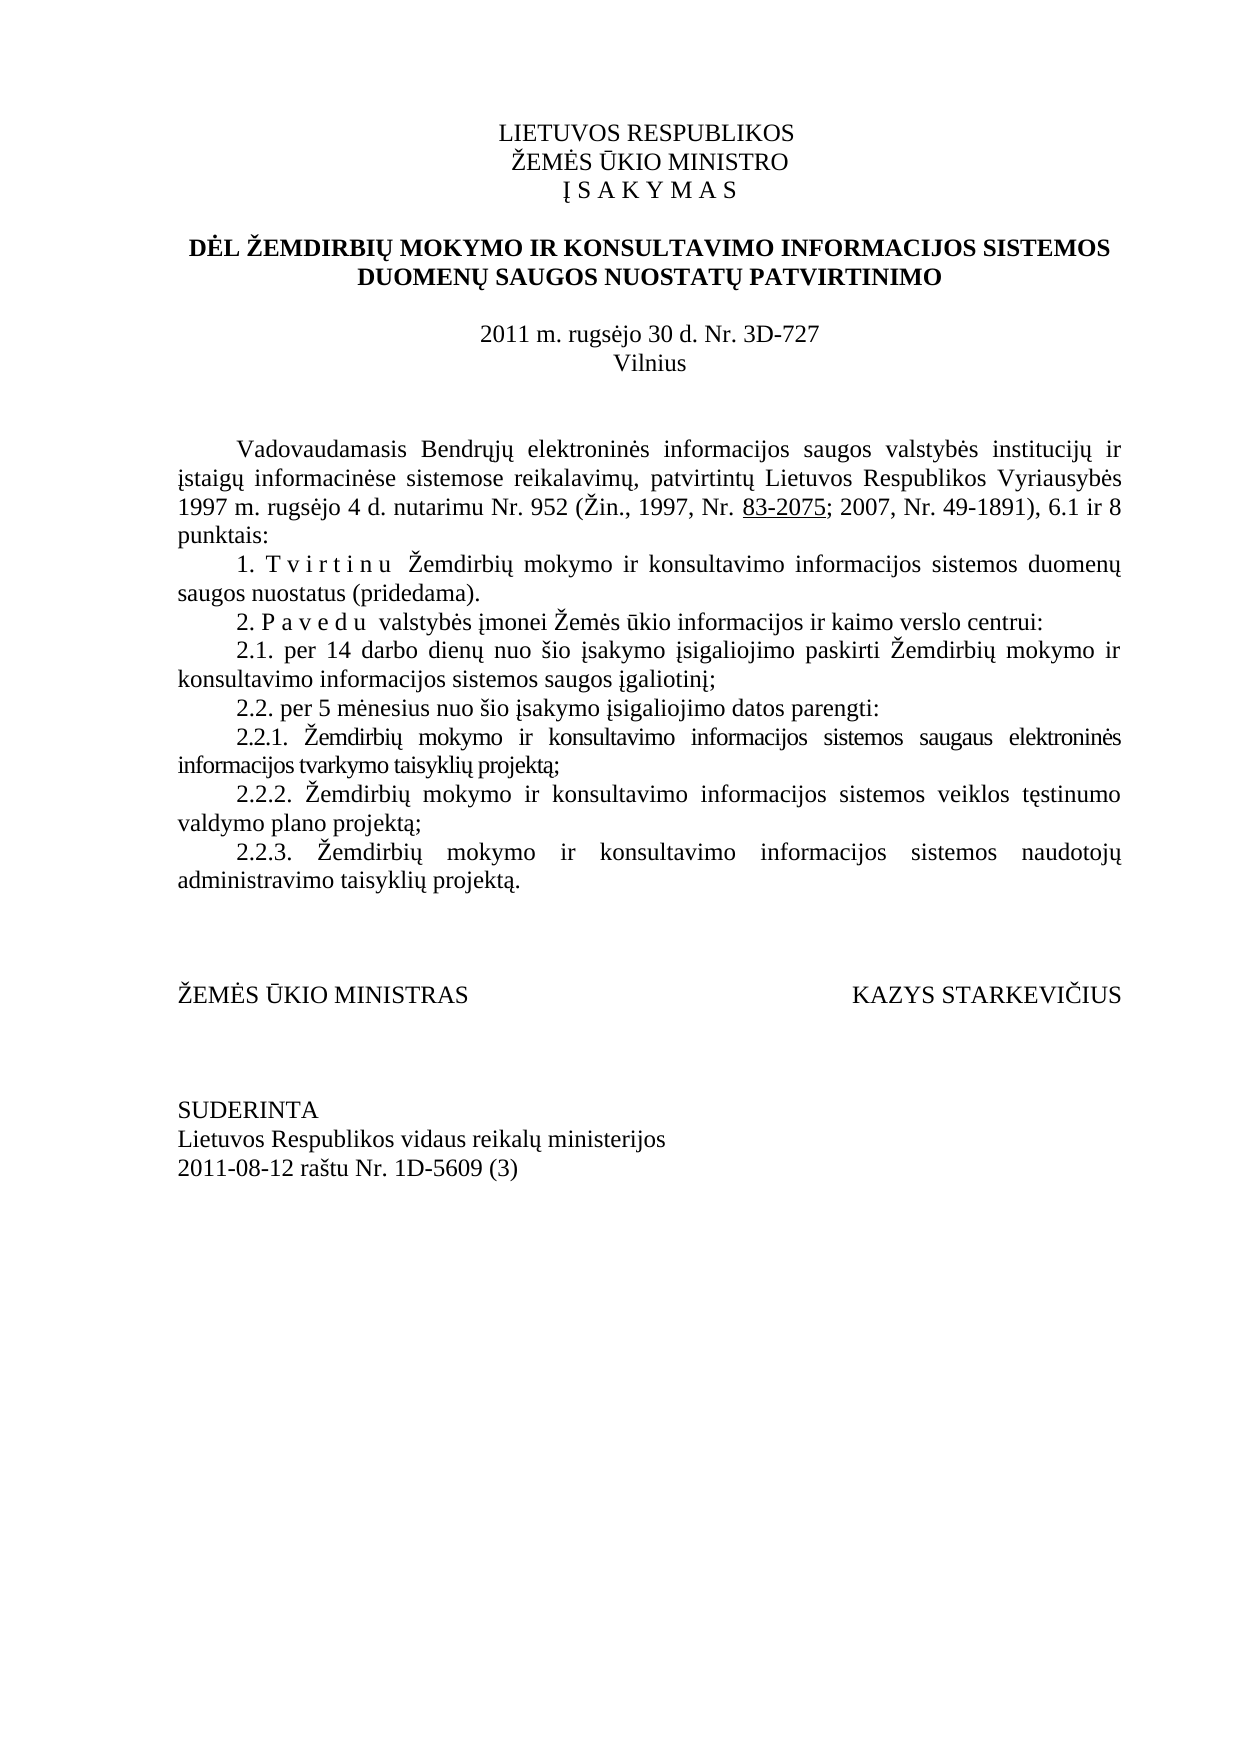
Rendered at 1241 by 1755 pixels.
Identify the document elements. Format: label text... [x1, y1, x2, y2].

text Vadovaudamasis Bendrųjų elektroninės informacijos saugos valstybės institucijų ir įstaigų informacinėse sistemose reikalavimų, patvirtintų Lietuvos Respublikos Vyriausybės 1997 m. rugsėjo 4 d. nutarimu Nr. 952 (Žin., 1997, Nr. 83-2075; 2007, Nr. 49-1891), 6.1 ir 8 punktais: [177, 434, 1122, 549]
text SUDERINTA [177, 1096, 1122, 1124]
text 2011-08-12 raštu Nr. 1D-5609 (3) [177, 1153, 1122, 1182]
text 2.2.2. Žemdirbių mokymo ir konsultavimo informacijos sistemos veiklos tęstinumo valdymo plano projektą; [177, 779, 1122, 837]
text ĮSAKYMAS [177, 176, 1122, 204]
text ŽEMĖS ŪKIO MINISTRO [177, 147, 1122, 176]
text Vilnius [177, 348, 1122, 377]
text 2.1. per 14 darbo dienų nuo šio įsakymo įsigaliojimo paskirti Žemdirbių mokymo ir konsultavimo informacijos sistemos saugos įgaliotinį; [177, 636, 1122, 693]
text LIETUVOS RESPUBLIKOS [177, 118, 1122, 147]
text 2011 m. rugsėjo 30 d. Nr. 3D-727 [177, 319, 1122, 348]
text Žemės ūkio ministras Kazys Starkevičius [177, 981, 1122, 1009]
text Lietuvos Respublikos vidaus reikalų ministerijos [177, 1124, 1122, 1153]
text 2.2.3. Žemdirbių mokymo ir konsultavimo informacijos sistemos naudotojų administravimo taisyklių projektą. [177, 837, 1122, 894]
text 2.2.1. Žemdirbių mokymo ir konsultavimo informacijos sistemos saugaus elektroninės informacijos tvarkymo taisyklių projektą; [177, 722, 1122, 779]
text 2. Pavedu valstybės įmonei Žemės ūkio informacijos ir kaimo verslo centrui: [177, 607, 1122, 636]
text 2.2. per 5 mėnesius nuo šio įsakymo įsigaliojimo datos parengti: [177, 693, 1122, 722]
text DĖL ŽEMDIRBIŲ MOKYMO IR KONSULTAVIMO INFORMACIJOS SISTEMOS DUOMENŲ SAUGOS NUOSTATŲ PATVIRTINIMO [177, 233, 1122, 291]
text 1. Tvirtinu Žemdirbių mokymo ir konsultavimo informacijos sistemos duomenų saugos nuostatus (pridedama). [177, 549, 1122, 607]
